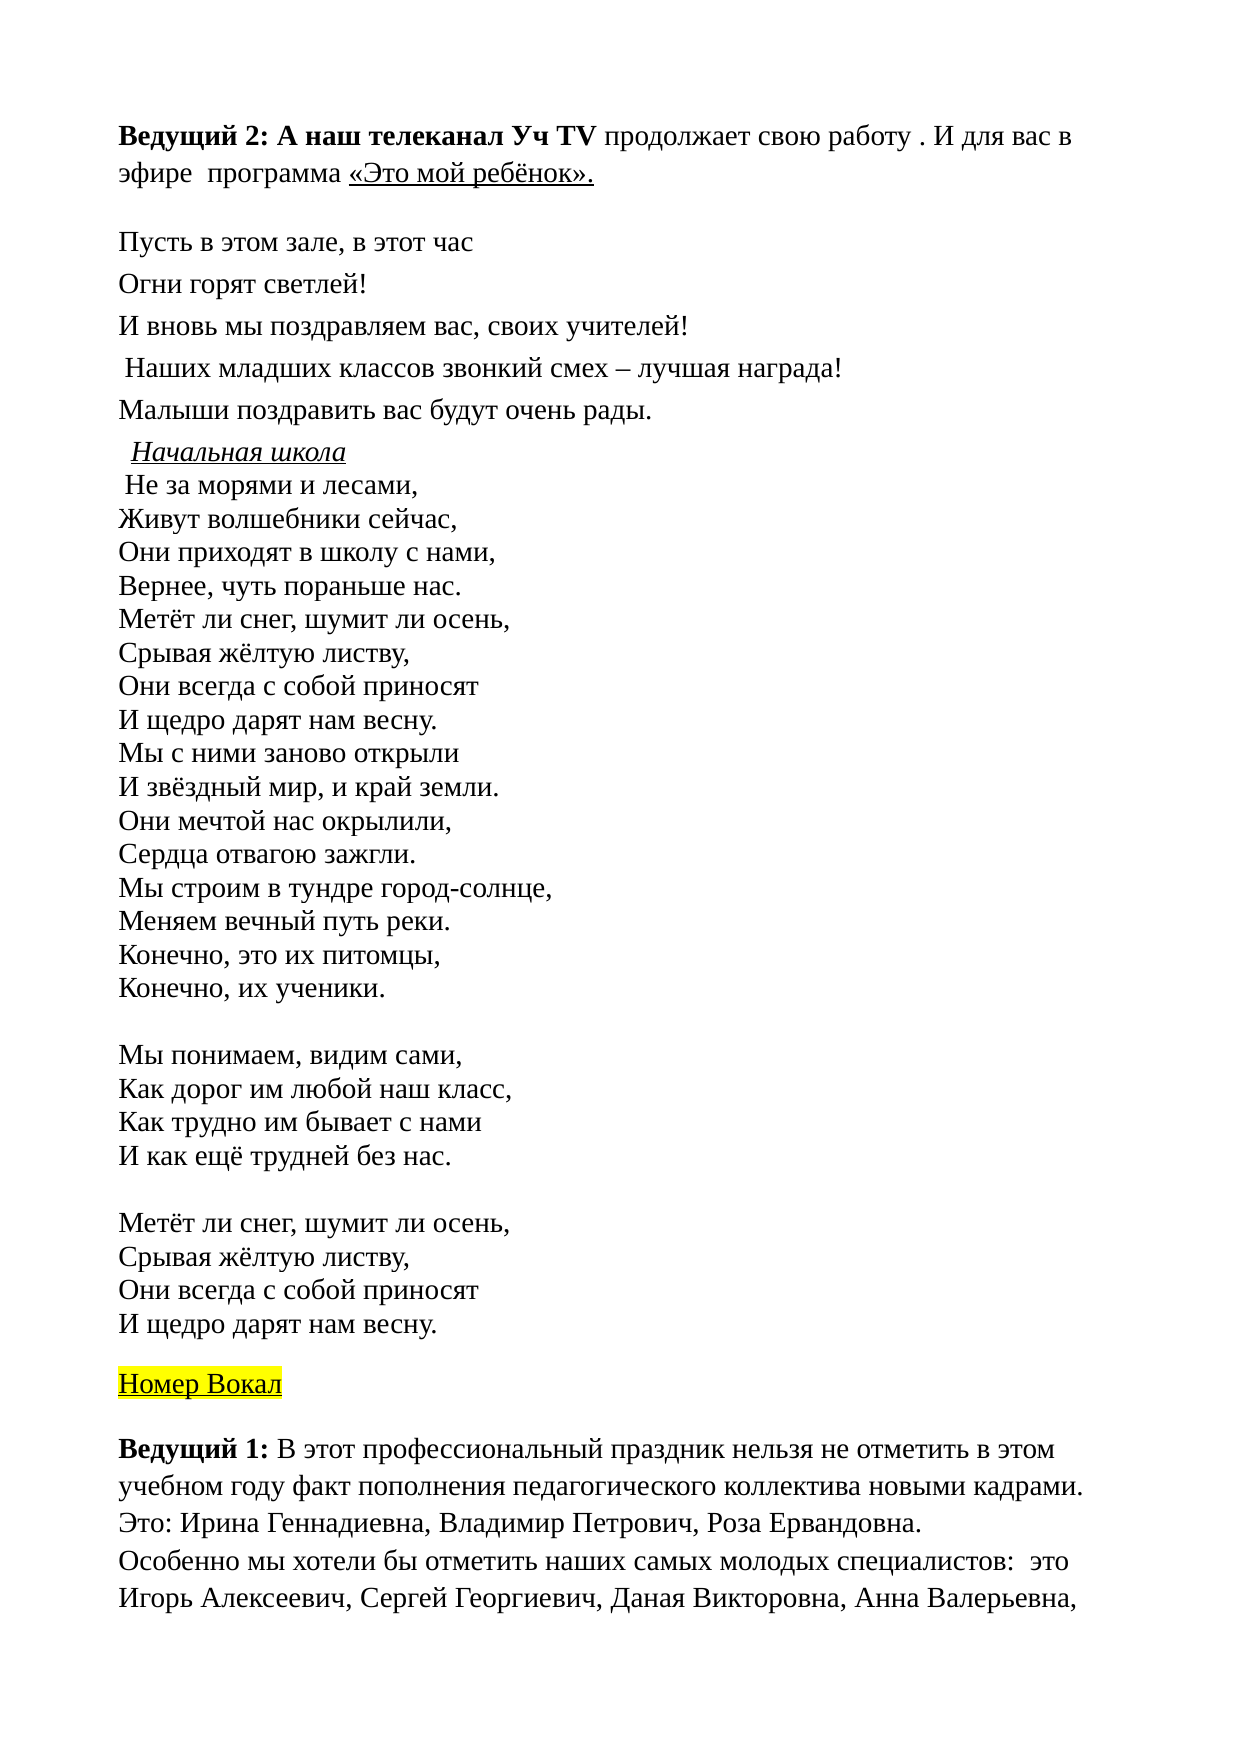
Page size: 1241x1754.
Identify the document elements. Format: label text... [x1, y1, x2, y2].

text Номер Вокал [118, 1366, 1122, 1399]
text Особенно мы хотели бы отметить наших самых молодых специалистов: это Игорь Алексеевич, Сергей Георгиевич, Даная Викторовна, Анна Валерьевна, [118, 1543, 1122, 1613]
text Ведущий 2: А наш телеканал Уч TV продолжает свою работу . И для вас в эфире программа «Это мой ребёнок». [118, 118, 1122, 189]
text Не за морями и лесами, Живут волшебники сейчас, Они приходят в школу с нами, Вернее, чуть пораньше нас. [118, 467, 1122, 601]
text Пусть в этом зале, в этот час Огни горят светлей! И вновь мы поздравляем вас, своих учителей! [118, 224, 1122, 342]
text Метёт ли снег, шумит ли осень, Срывая жёлтую листву, Они всегда с собой приносят И щедро дарят нам весну. [118, 601, 1122, 736]
text Метёт ли снег, шумит ли осень, Срывая жёлтую листву, Они всегда с собой приносят И щедро дарят нам весну. [118, 1172, 1122, 1366]
text Наших младших классов звонкий смех – лучшая награда! Малыши поздравить вас будут очень рады. [118, 350, 1122, 425]
text Начальная школа [118, 434, 1122, 467]
text Ведущий 1: В этот профессиональный праздник нельзя не отметить в этом учебном году факт пополнения педагогического коллектива новыми кадрами. Это: Ирина Геннадиевна, Владимир Петрович, Роза Ервандовна. [118, 1431, 1122, 1539]
text Мы с ними заново открыли И звёздный мир, и край земли. Они мечтой нас окрылили, Сердца отвагою зажгли. Мы строим в тундре город-солнце, Меняем вечный путь реки. Конечно, это их питомцы, Конечно, их ученики. Мы понимаем, видим сами, Как дорог им любой наш класс, Как трудно им бывает с нами И как ещё трудней без нас. [118, 736, 1122, 1172]
